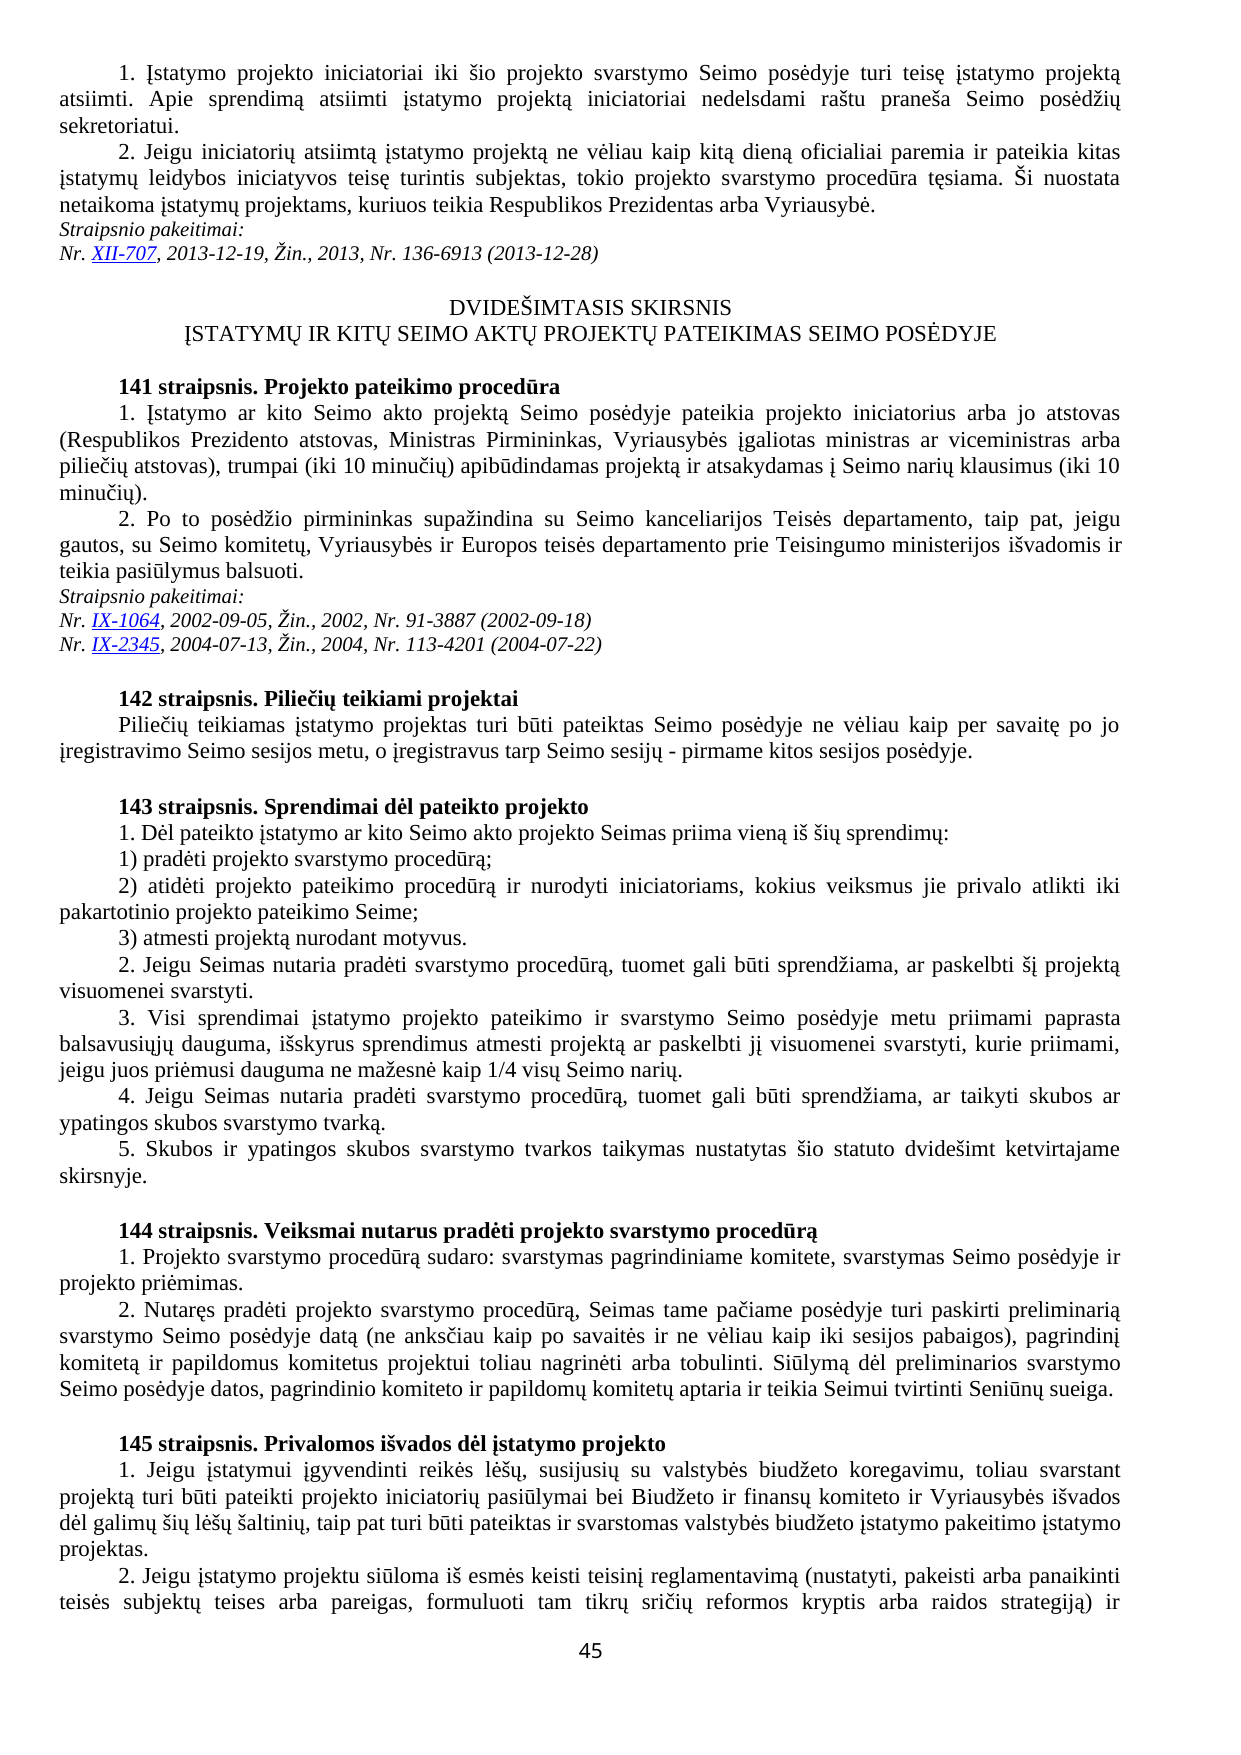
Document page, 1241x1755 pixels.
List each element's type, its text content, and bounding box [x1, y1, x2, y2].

text 3. Visi sprendimai įstatymo projekto pateikimo ir svarstymo Seimo posėdyje metu priimami paprasta balsavusiųjų dauguma, išskyrus sprendimus atmesti projektą ar paskelbti jį visuomenei svarstyti, kurie priimami, jeigu juos priėmusi dauguma ne mažesnė kaip 1/4 visų Seimo narių. [59, 1003, 1122, 1083]
text 1. Įstatymo ar kito Seimo akto projektą Seimo posėdyje pateikia projekto iniciatorius arba jo atstovas (Respublikos Prezidento atstovas, Ministras Pirmininkas, Vyriausybės įgaliotas ministras ar viceministras arba piliečių atstovas), trumpai (iki 10 minučių) apibūdindamas projektą ir atsakydamas į Seimo narių klausimus (iki 10 minučių). [59, 399, 1122, 505]
text 141 straipsnis. Projekto pateikimo procedūra [59, 373, 1122, 399]
text 1) pradėti projekto svarstymo procedūrą; [59, 845, 1122, 872]
text 2. Po to posėdžio pirmininkas supažindina su Seimo kanceliarijos Teisės departamento, taip pat, jeigu gautos, su Seimo komitetų, Vyriausybės ir Europos teisės departamento prie Teisingumo ministerijos išvadomis ir teikia pasiūlymus balsuoti. [59, 505, 1122, 584]
text 4. Jeigu Seimas nutaria pradėti svarstymo procedūrą, tuomet gali būti sprendžiama, ar taikyti skubos ar ypatingos skubos svarstymo tvarką. [59, 1083, 1122, 1135]
text ĮSTATYMŲ IR KITŲ SEIMO AKTŲ PROJEKTŲ PATEIKIMAS SEIMO POSĖDYJE [59, 320, 1122, 347]
text 5. Skubos ir ypatingos skubos svarstymo tvarkos taikymas nustatytas šio statuto dvidešimt ketvirtajame skirsnyje. [59, 1135, 1122, 1188]
text Nr. IX-1064, 2002-09-05, Žin., 2002, Nr. 91-3887 (2002-09-18) [59, 608, 1122, 632]
text Straipsnio pakeitimai: [59, 217, 1122, 241]
text 1. Jeigu įstatymui įgyvendinti reikės lėšų, susijusių su valstybės biudžeto koregavimu, toliau svarstant projektą turi būti pateikti projekto iniciatorių pasiūlymai bei Biudžeto ir finansų komiteto ir Vyriausybės išvados dėl galimų šių lėšų šaltinių, taip pat turi būti pateiktas ir svarstomas valstybės biudžeto įstatymo pakeitimo įstatymo projektas. [59, 1456, 1122, 1562]
text 1. Dėl pateikto įstatymo ar kito Seimo akto projekto Seimas priima vieną iš šių sprendimų: [59, 819, 1122, 845]
text Piliečių teikiamas įstatymo projektas turi būti pateiktas Seimo posėdyje ne vėliau kaip per savaitę po jo įregistravimo Seimo sesijos metu, o įregistravus tarp Seimo sesijų - pirmame kitos sesijos posėdyje. [59, 711, 1122, 764]
text 1. Įstatymo projekto iniciatoriai iki šio projekto svarstymo Seimo posėdyje turi teisę įstatymo projektą atsiimti. Apie sprendimą atsiimti įstatymo projektą iniciatoriai nedelsdami raštu praneša Seimo posėdžių sekretoriatui. [59, 59, 1122, 138]
text 1. Projekto svarstymo procedūrą sudaro: svarstymas pagrindiniame komitete, svarstymas Seimo posėdyje ir projekto priėmimas. [59, 1243, 1122, 1296]
text 143 straipsnis. Sprendimai dėl pateikto projekto [59, 793, 1122, 819]
text 145 straipsnis. Privalomos išvados dėl įstatymo projekto [59, 1430, 1122, 1456]
text 2. Jeigu iniciatorių atsiimtą įstatymo projektą ne vėliau kaip kitą dieną oficialiai paremia ir pateikia kitas įstatymų leidybos iniciatyvos teisę turintis subjektas, tokio projekto svarstymo procedūra tęsiama. Ši nuostata netaikoma įstatymų projektams, kuriuos teikia Respublikos Prezidentas arba Vyriausybė. [59, 138, 1122, 217]
text 2. Nutaręs pradėti projekto svarstymo procedūrą, Seimas tame pačiame posėdyje turi paskirti preliminarią svarstymo Seimo posėdyje datą (ne anksčiau kaip po savaitės ir ne vėliau kaip iki sesijos pabaigos), pagrindinį komitetą ir papildomus komitetus projektui toliau nagrinėti arba tobulinti. Siūlymą dėl preliminarios svarstymo Seimo posėdyje datos, pagrindinio komiteto ir papildomų komitetų aptaria ir teikia Seimui tvirtinti Seniūnų sueiga. [59, 1296, 1122, 1401]
text DVIDEŠIMTASIS SKIRSNIS [59, 294, 1122, 320]
text Nr. IX-2345, 2004-07-13, Žin., 2004, Nr. 113-4201 (2004-07-22) [59, 632, 1122, 656]
text 2. Jeigu įstatymo projektu siūloma iš esmės keisti teisinį reglamentavimą (nustatyti, pakeisti arba panaikinti teisės subjektų teises arba pareigas, formuluoti tam tikrų sričių reformos kryptis arba raidos strategiją) ir [59, 1562, 1122, 1614]
text 2. Jeigu Seimas nutaria pradėti svarstymo procedūrą, tuomet gali būti sprendžiama, ar paskelbti šį projektą visuomenei svarstyti. [59, 951, 1122, 1003]
text Straipsnio pakeitimai: [59, 584, 1122, 608]
text 2) atidėti projekto pateikimo procedūrą ir nurodyti iniciatoriams, kokius veiksmus jie privalo atlikti iki pakartotinio projekto pateikimo Seime; [59, 872, 1122, 924]
text Nr. XII-707, 2013-12-19, Žin., 2013, Nr. 136-6913 (2013-12-28) [59, 241, 1122, 265]
text 144 straipsnis. Veiksmai nutarus pradėti projekto svarstymo procedūrą [59, 1217, 1122, 1243]
text 142 straipsnis. Piliečių teikiami projektai [59, 685, 1122, 711]
text 3) atmesti projektą nurodant motyvus. [59, 924, 1122, 951]
